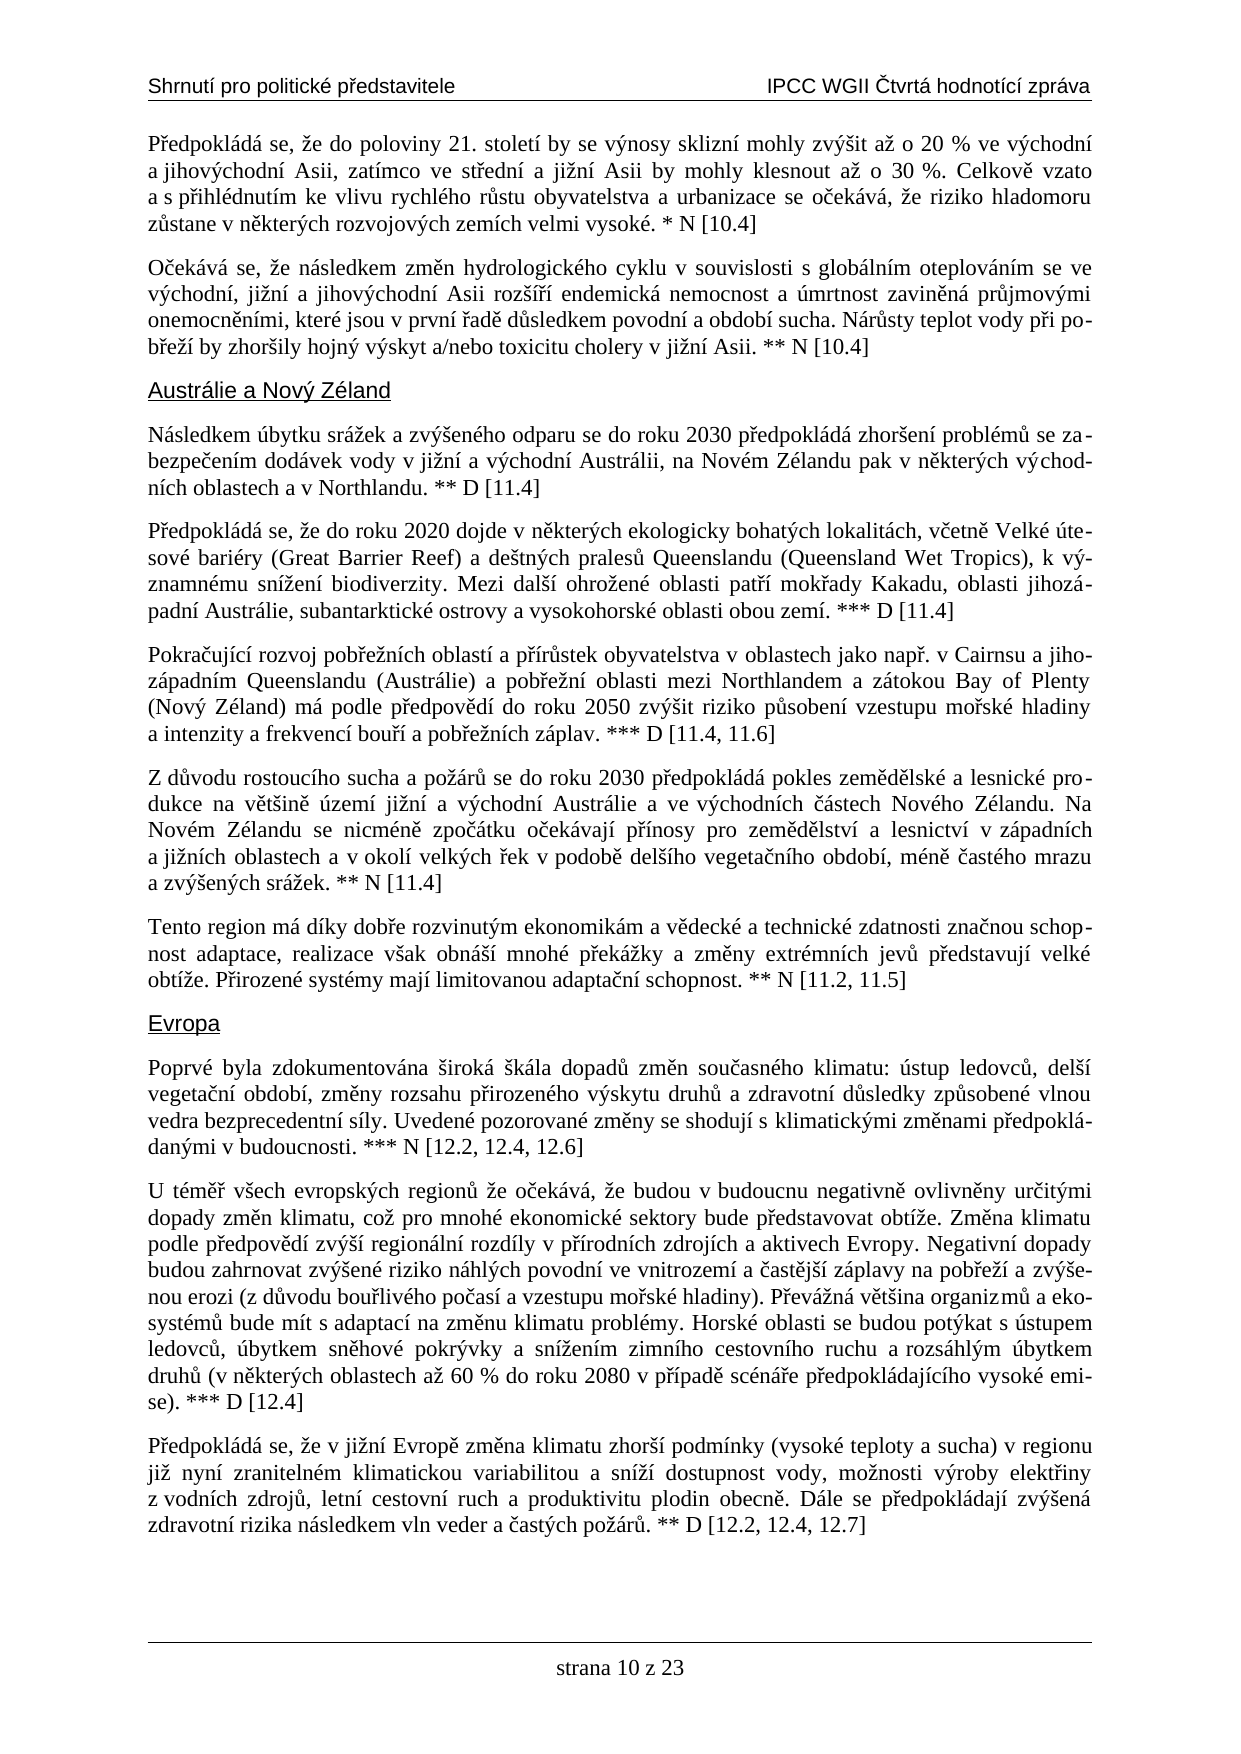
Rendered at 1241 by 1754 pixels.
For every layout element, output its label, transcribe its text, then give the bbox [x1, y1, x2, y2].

text Z důvodu rostoucího sucha a požárů se do roku 2030 předpokládá pokles zemědělské a lesnické pro­dukce na většině území jižní a východní Austrálie a ve východních částech Nového Zélandu. Na Novém Zélandu se nicméně zpočátku očekávají přínosy pro zemědělství a lesnictví v západních a jižních oblastech a v okolí velkých řek v podobě delšího vegetačního období, méně častého mrazu a zvýšených srážek. ** N [11.4] [148, 764, 1092, 896]
text Předpokládá se, že do roku 2020 dojde v některých ekologicky bohatých lokalitách, včetně Velké úte­sové bariéry (Great Barrier Reef) a deštných pralesů Queenslandu (Queensland Wet Tropics), k vý­znamnému snížení biodiverzity. Mezi další ohrožené oblasti patří mokřady Kakadu, oblasti jihozá­padní Austrálie, subantarktické ostrovy a vysokohorské oblasti obou zemí. *** D [11.4] [148, 518, 1092, 623]
text Tento region má díky dobře rozvinutým ekonomikám a vědecké a technické zdatnosti značnou schop­nost adaptace, realizace však obnáší mnohé překážky a změny extrémních jevů představují velké obtíže. Přirozené systémy mají limitovanou adaptační schopnost. ** N [11.2, 11.5] [148, 913, 1092, 992]
subtitle Evropa [148, 1010, 1092, 1036]
text Předpokládá se, že do poloviny 21. století by se výnosy sklizní mohly zvýšit až o 20 % ve východní a jihovýchodní Asii, zatímco ve střední a jižní Asii by mohly klesnout až o 30 %. Celkově vzato a s přihlédnutím ke vlivu rychlého růstu obyvatelstva a urbanizace se očekává, že riziko hladomoru zůstane v některých rozvojových zemích velmi vysoké. * N [10.4] [148, 131, 1092, 236]
text Následkem úbytku srážek a zvýšeného odparu se do roku 2030 předpokládá zhoršení problémů se za­bezpečením dodávek vody v jižní a východní Austrálii, na Novém Zélandu pak v některých vý­chod­ních oblastech a v Northlandu. ** D [11.4] [148, 421, 1092, 500]
text U téměř všech evropských regionů že očekává, že budou v budoucnu negativně ovlivněny určitými dopady změn klimatu, což pro mnohé ekonomické sektory bude představovat obtíže. Změna klimatu podle předpovědí zvýší regionální rozdíly v přírodních zdrojích a aktivech Evropy. Negativní dopady budou zahrnovat zvýšené riziko náhlých povodní ve vnitrozemí a častější záplavy na pobřeží a zvýše­nou erozi (z důvodu bouřlivého počasí a vzestupu mořské hladiny). Převážná většina organiz­mů a eko­systémů bude mít s adaptací na změnu klimatu problémy. Horské oblasti se budou potýkat s ústu­pem ledovců, úbytkem sněhové pokrývky a snížením zimního cestovního ruchu a rozsáhlým úbytkem druhů (v některých oblastech až 60 % do roku 2080 v případě scénáře předpokládajícího vy­soké emi­se). *** D [12.4] [148, 1177, 1092, 1414]
subtitle Austrálie a Nový Zéland [148, 377, 1092, 403]
text Očekává se, že následkem změn hydrologického cyklu v souvislosti s globálním oteplováním se ve východní, jižní a jihovýchodní Asii rozšíří endemická nemocnost a úmrtnost zaviněná průjmovými onemocněními, které jsou v první řadě důsledkem povodní a období sucha. Nárůsty teplot vody při po­břeží by zhoršily hojný výskyt a/nebo toxicitu cholery v jižní Asii. ** N [10.4] [148, 254, 1092, 359]
text Předpokládá se, že v jižní Evropě změna klimatu zhorší podmínky (vysoké teploty a sucha) v regionu již nyní zranitelném klimatickou variabilitou a sníží dostupnost vody, možnosti výroby elektřiny z vod­ních zdrojů, letní cestovní ruch a produktivitu plodin obecně. Dále se předpokládají zvýšená zdravotní rizika následkem vln veder a častých požárů. ** D [12.2, 12.4, 12.7] [148, 1432, 1092, 1538]
text Poprvé byla zdokumentována široká škála dopadů změn současného klimatu: ústup ledovců, delší vegetační období, změny rozsahu přirozeného výskytu druhů a zdravotní důsledky způsobené vlnou vedra bezprecedentní síly. Uvedené pozorované změny se shodují s klimatickými změnami předpoklá­danými v budoucnosti. *** N [12.2, 12.4, 12.6] [148, 1054, 1092, 1159]
text Pokračující rozvoj pobřežních oblastí a přírůstek obyvatelstva v oblastech jako např. v Cairnsu a jiho­západním Queenslandu (Austrálie) a pobřežní oblasti mezi Northlandem a zátokou Bay of Plenty (Nový Zéland) má podle předpovědí do roku 2050 zvýšit riziko působení vzestupu mořské hladiny a intenzity a frekvencí bouří a pobřežních záplav. *** D [11.4, 11.6] [148, 641, 1092, 746]
